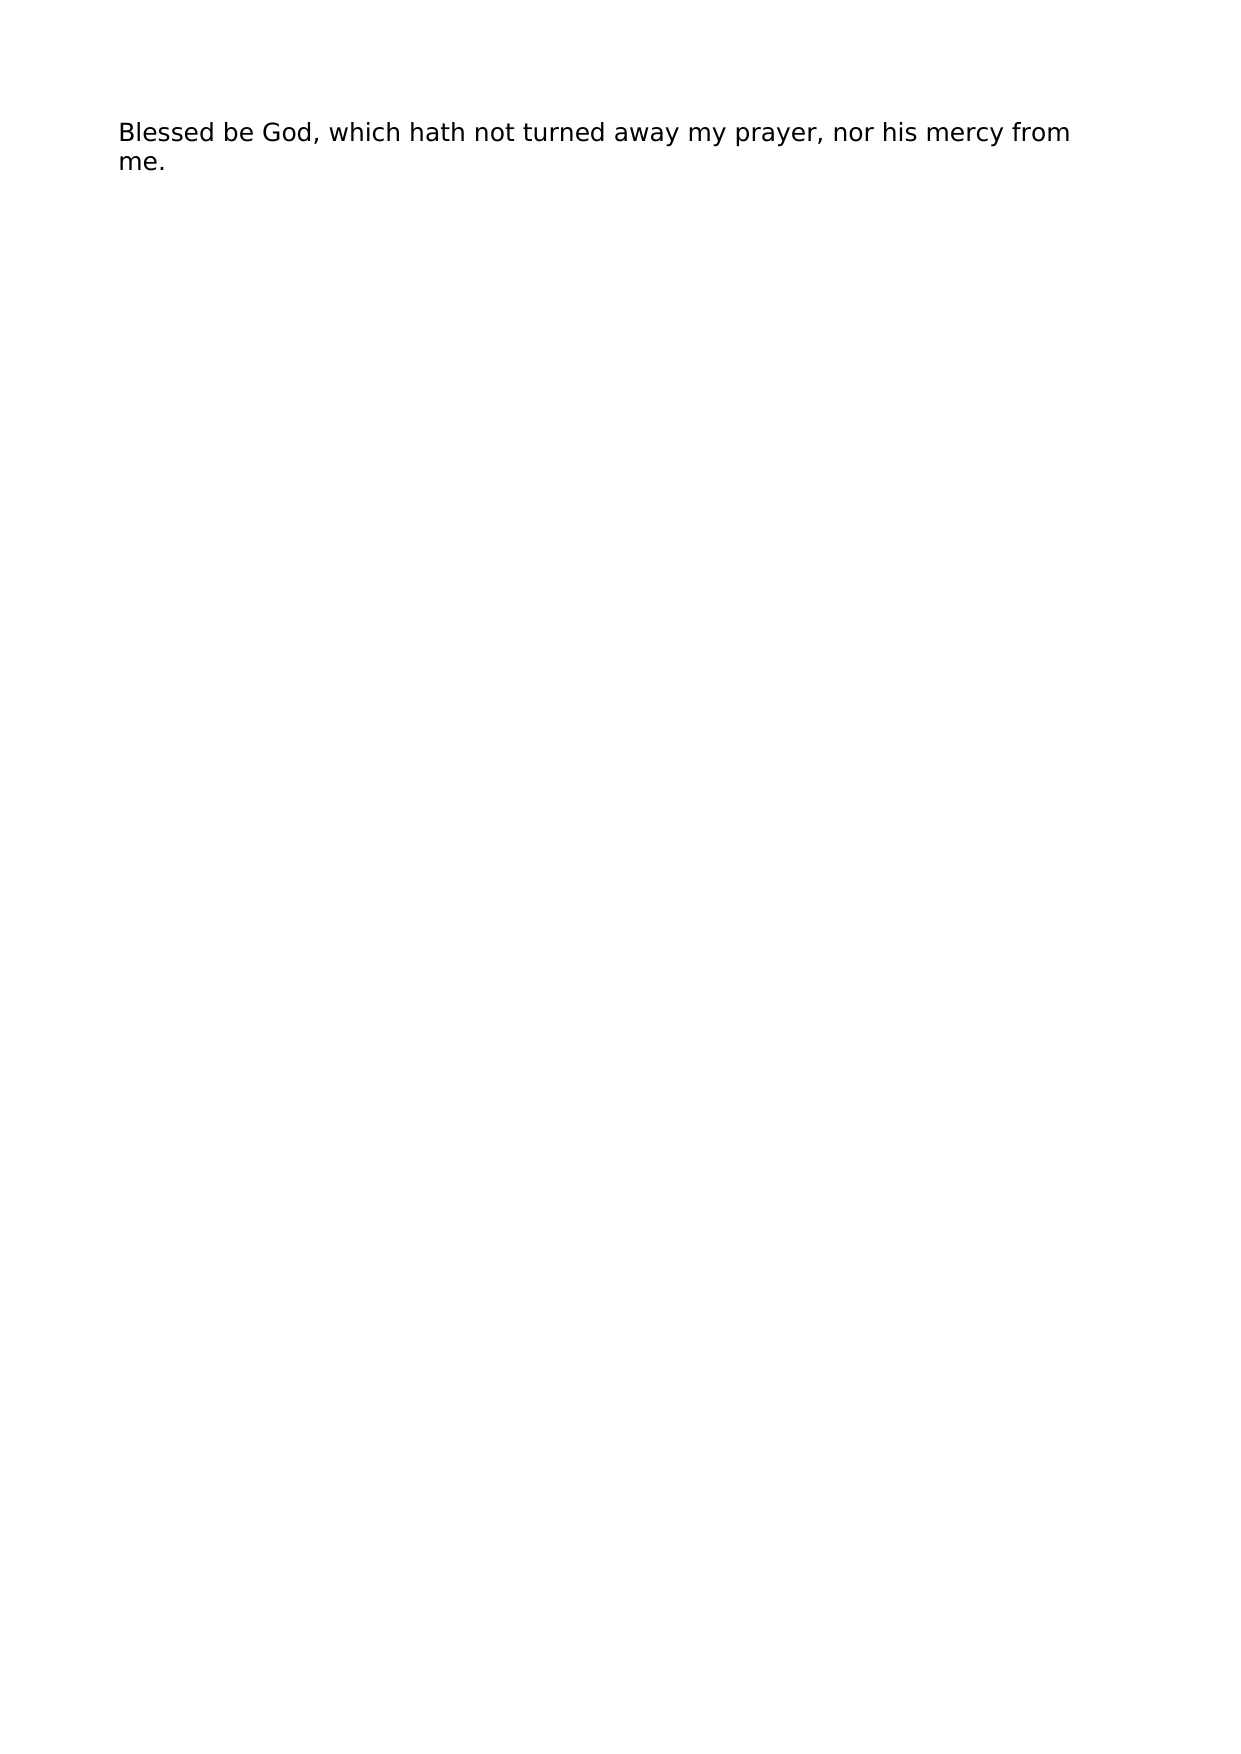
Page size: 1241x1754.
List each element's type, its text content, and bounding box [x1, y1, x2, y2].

text Blessed be God, which hath not turned away my prayer, nor his mercy from me. [118, 118, 1122, 176]
